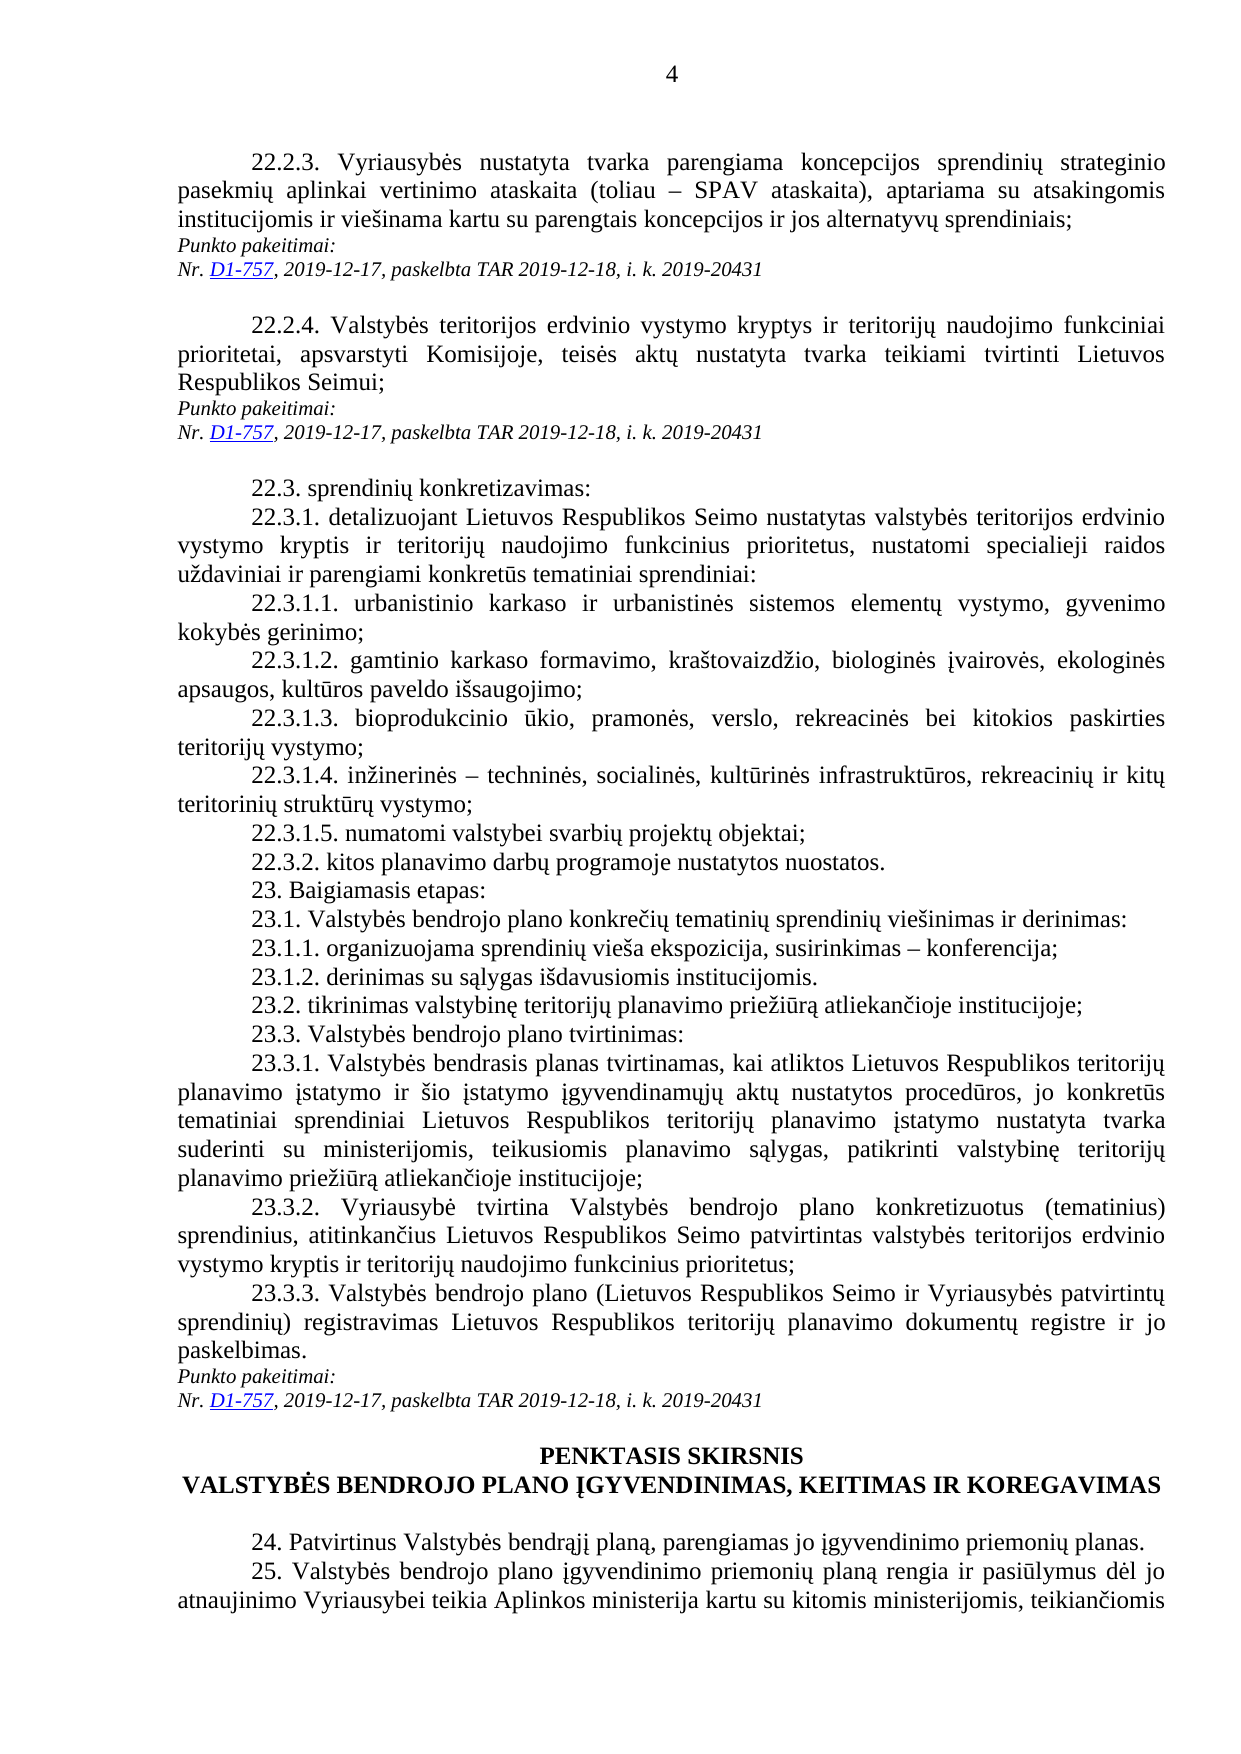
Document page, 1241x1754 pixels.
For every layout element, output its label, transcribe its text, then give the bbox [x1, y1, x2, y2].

text 23.3.2. Vyriausybė tvirtina Valstybės bendrojo plano konkretizuotus (tematinius) sprendinius, atitinkančius Lietuvos Respublikos Seimo patvirtintas valstybės teritorijos erdvinio vystymo kryptis ir teritorijų naudojimo funkcinius prioritetus; [177, 1192, 1166, 1278]
text 23.1. Valstybės bendrojo plano konkrečių tematinių sprendinių viešinimas ir derinimas: [177, 904, 1166, 933]
text 22.3.1. detalizuojant Lietuvos Respublikos Seimo nustatytas valstybės teritorijos erdvinio vystymo kryptis ir teritorijų naudojimo funkcinius prioritetus, nustatomi specialieji raidos uždaviniai ir parengiami konkretūs tematiniai sprendiniai: [177, 502, 1166, 588]
text Punkto pakeitimai: [177, 233, 1166, 257]
text 23. Baigiamasis etapas: [177, 876, 1166, 904]
text 22.2.4. Valstybės teritorijos erdvinio vystymo kryptys ir teritorijų naudojimo funkciniai prioritetai, apsvarstyti Komisijoje, teisės aktų nustatyta tvarka teikiami tvirtinti Lietuvos Respublikos Seimui; [177, 310, 1166, 396]
text 22.3. sprendinių konkretizavimas: [177, 473, 1166, 502]
text 23.1.2. derinimas su sąlygas išdavusiomis institucijomis. [177, 962, 1166, 991]
text 23.3.3. Valstybės bendrojo plano (Lietuvos Respublikos Seimo ir Vyriausybės patvirtintų sprendinių) registravimas Lietuvos Respublikos teritorijų planavimo dokumentų registre ir jo paskelbimas. [177, 1278, 1166, 1364]
text 23.2. tikrinimas valstybinę teritorijų planavimo priežiūrą atliekančioje institucijoje; [177, 991, 1166, 1019]
text Nr. D1-757, 2019-12-17, paskelbta TAR 2019-12-18, i. k. 2019-20431 [177, 420, 1166, 444]
text 24. Patvirtinus Valstybės bendrąjį planą, parengiamas jo įgyvendinimo priemonių planas. [177, 1527, 1166, 1556]
text 23.1.1. organizuojama sprendinių vieša ekspozicija, susirinkimas – konferencija; [177, 933, 1166, 962]
text PENKTASIS SKIRSNIS [177, 1441, 1166, 1470]
text VALSTYBĖS BENDROJO PLANO ĮGYVENDINIMAS, KEITIMAS IR KOREGAVIMAS [177, 1470, 1166, 1499]
text Punkto pakeitimai: [177, 396, 1166, 420]
text Nr. D1-757, 2019-12-17, paskelbta TAR 2019-12-18, i. k. 2019-20431 [177, 257, 1166, 281]
text 22.2.3. Vyriausybės nustatyta tvarka parengiama koncepcijos sprendinių strateginio pasekmių aplinkai vertinimo ataskaita (toliau – SPAV ataskaita), aptariama su atsakingomis institucijomis ir viešinama kartu su parengtais koncepcijos ir jos alternatyvų sprendiniais; [177, 147, 1166, 233]
text 22.3.1.3. bioprodukcinio ūkio, pramonės, verslo, rekreacinės bei kitokios paskirties teritorijų vystymo; [177, 703, 1166, 761]
text 23.3. Valstybės bendrojo plano tvirtinimas: [177, 1019, 1166, 1048]
text 22.3.1.2. gamtinio karkaso formavimo, kraštovaizdžio, biologinės įvairovės, ekologinės apsaugos, kultūros paveldo išsaugojimo; [177, 646, 1166, 703]
text 22.3.1.5. numatomi valstybei svarbių projektų objektai; [177, 818, 1166, 847]
text Nr. D1-757, 2019-12-17, paskelbta TAR 2019-12-18, i. k. 2019-20431 [177, 1388, 1166, 1412]
text 22.3.1.1. urbanistinio karkaso ir urbanistinės sistemos elementų vystymo, gyvenimo kokybės gerinimo; [177, 588, 1166, 646]
text 22.3.1.4. inžinerinės – techninės, socialinės, kultūrinės infrastruktūros, rekreacinių ir kitų teritorinių struktūrų vystymo; [177, 761, 1166, 818]
text 23.3.1. Valstybės bendrasis planas tvirtinamas, kai atliktos Lietuvos Respublikos teritorijų planavimo įstatymo ir šio įstatymo įgyvendinamųjų aktų nustatytos procedūros, jo konkretūs tematiniai sprendiniai Lietuvos Respublikos teritorijų planavimo įstatymo nustatyta tvarka suderinti su ministerijomis, teikusiomis planavimo sąlygas, patikrinti valstybinę teritorijų planavimo priežiūrą atliekančioje institucijoje; [177, 1048, 1166, 1192]
text Punkto pakeitimai: [177, 1364, 1166, 1388]
text 25. Valstybės bendrojo plano įgyvendinimo priemonių planą rengia ir pasiūlymus dėl jo atnaujinimo Vyriausybei teikia Aplinkos ministerija kartu su kitomis ministerijomis, teikiančiomis [177, 1556, 1166, 1614]
text 22.3.2. kitos planavimo darbų programoje nustatytos nuostatos. [177, 847, 1166, 876]
